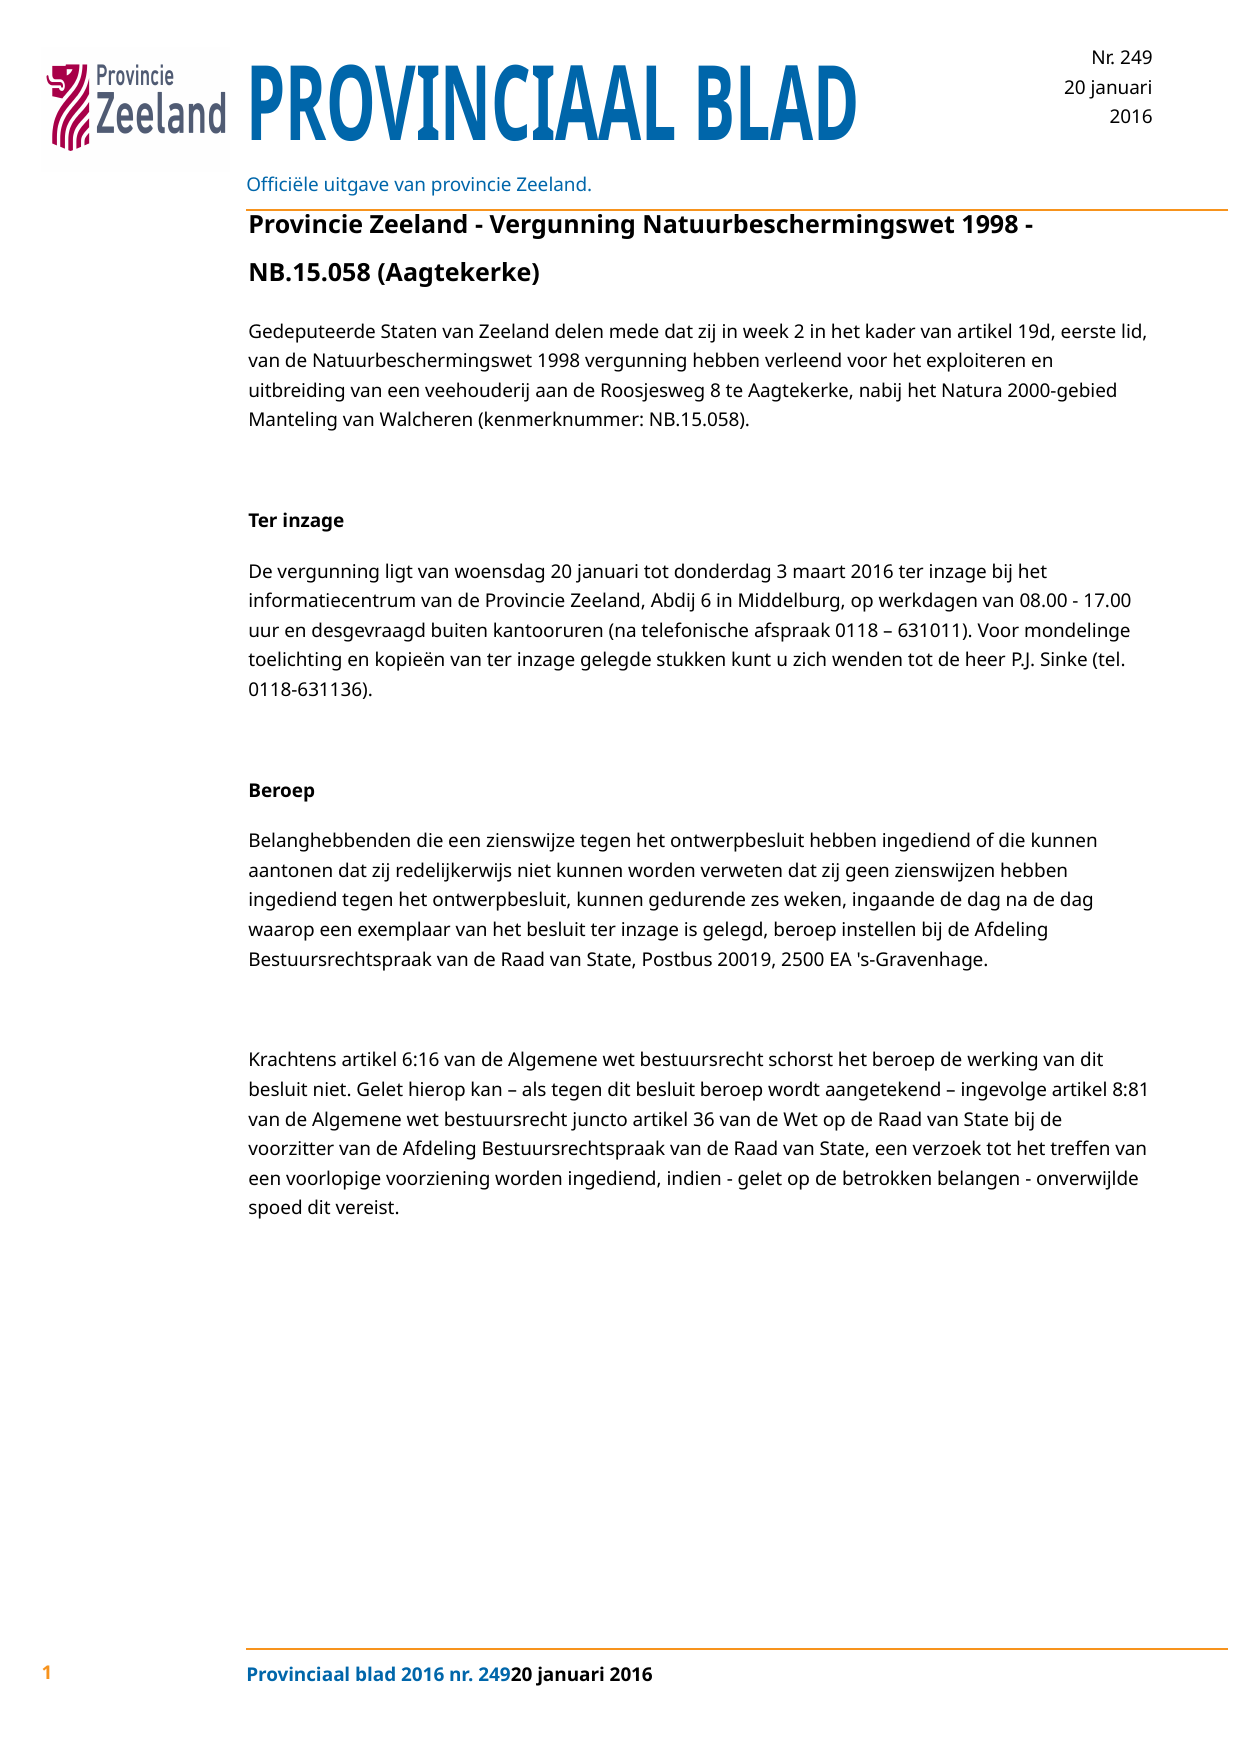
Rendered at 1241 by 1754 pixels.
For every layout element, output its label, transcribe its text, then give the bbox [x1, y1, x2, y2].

text Gedeputeerde Staten van Zeeland delen mede dat zij in week 2 in het kader van artikel 19d, eerste lid, van de Natuurbeschermingswet 1998 vergunning hebben verleend voor het exploiteren en uitbreiding van een veehouderij aan de Roosjesweg 8 te Aagtekerke, nabij het Natura 2000-gebied Manteling van Walcheren (kenmerknummer: NB.15.058). [248, 318, 1152, 432]
text Krachtens artikel 6:16 van de Algemene wet bestuursrecht schorst het beroep de werking van dit besluit niet. Gelet hierop kan – als tegen dit besluit beroep wordt aangetekend – ingevolge artikel 8:81 van de Algemene wet bestuursrecht juncto artikel 36 van de Wet op de Raad van State bij de voorzitter van de Afdeling Bestuursrechtspraak van de Raad van State, een verzoek tot het treffen van een voorlopige voorziening worden ingediend, indien - gelet op de betrokken belangen - onverwijlde spoed dit vereist. [248, 1047, 1152, 1220]
text Beroep [248, 777, 1152, 803]
text Provincie Zeeland - Vergunning Natuurbeschermingswet 1998 - NB.15.058 (Aagtekerke) [248, 211, 1152, 288]
text De vergunning ligt van woensdag 20 januari tot donderdag 3 maart 2016 ter inzage bij het informatiecentrum van de Provincie Zeeland, Abdij 6 in Middelburg, op werkdagen van 08.00 - 17.00 uur en desgevraagd buiten kantooruren (na telefonische afspraak 0118 – 631011). Voor mondelinge toelichting en kopieën van ter inzage gelegde stukken kunt u zich wenden tot de heer P.J. Sinke (tel. 0118-631136). [248, 558, 1152, 702]
text Ter inzage [248, 507, 1152, 533]
text Belanghebbenden die een zienswijze tegen het ontwerpbesluit hebben ingediend of die kunnen aantonen dat zij redelijkerwijs niet kunnen worden verweten dat zij geen zienswijzen hebben ingediend tegen het ontwerpbesluit, kunnen gedurende zes weken, ingaande de dag na de dag waarop een exemplaar van het besluit ter inzage is gelegd, beroep instellen bij de Afdeling Bestuursrechtspraak van de Raad van State, Postbus 20019, 2500 EA 's-Gravenhage. [248, 827, 1152, 972]
picture [41, 47, 231, 172]
